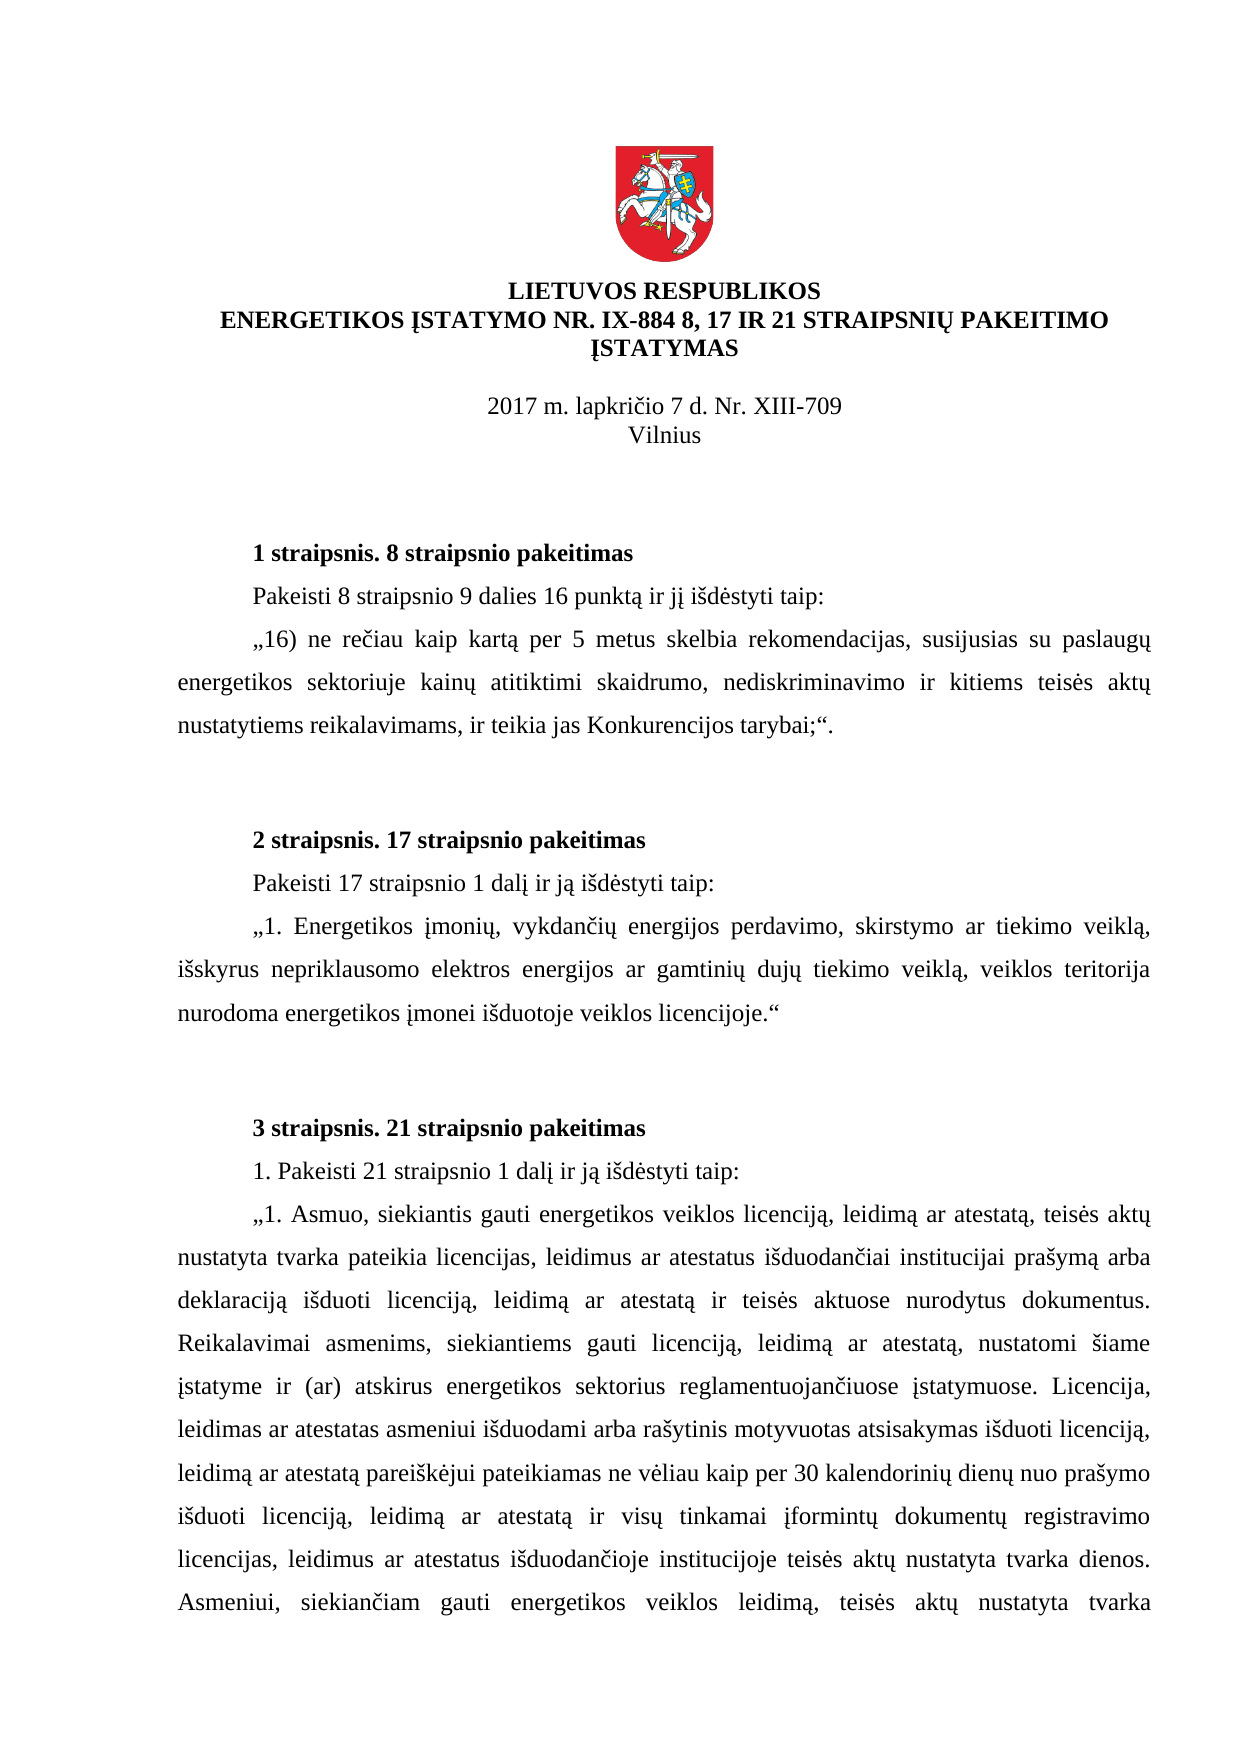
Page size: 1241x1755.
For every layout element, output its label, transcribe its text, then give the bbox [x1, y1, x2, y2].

text 2017 m. lapkričio 7 d. Nr. XIII-709 [177, 391, 1152, 420]
text 3 straipsnis. 21 straipsnio pakeitimas [177, 1113, 1152, 1141]
text Pakeisti 8 straipsnio 9 dalies 16 punktą ir jį išdėstyti taip: [177, 581, 1152, 609]
text 1 straipsnis. 8 straipsnio pakeitimas [177, 538, 1152, 566]
text LIETUVOS RESPUBLIKOS [177, 276, 1152, 305]
text 2 straipsnis. 17 straipsnio pakeitimas [177, 825, 1152, 854]
text Pakeisti 17 straipsnio 1 dalį ir ją išdėstyti taip: [177, 868, 1152, 897]
text ĮSTATYMAS [177, 333, 1152, 362]
text 1. Pakeisti 21 straipsnio 1 dalį ir ją išdėstyti taip: [177, 1156, 1152, 1184]
text Vilnius [177, 420, 1152, 448]
text „16) ne rečiau kaip kartą per 5 metus skelbia rekomendacijas, susijusias su paslaugų energetikos sektoriuje kainų atitiktimi skaidrumo, nediskriminavimo ir kitiems teisės aktų nustatytiems reikalavimams, ir teikia jas Konkurencijos tarybai;“. [177, 624, 1152, 739]
text „1. Asmuo, siekiantis gauti energetikos veiklos licenciją, leidimą ar atestatą, teisės aktų nustatyta tvarka pateikia licencijas, leidimus ar atestatus išduodančiai institucijai prašymą arba deklaraciją išduoti licenciją, leidimą ar atestatą ir teisės aktuose nurodytus dokumentus. Reikalavimai asmenims, siekiantiems gauti licenciją, leidimą ar atestatą, nustatomi šiame įstatyme ir (ar) atskirus energetikos sektorius reglamentuojančiuose įstatymuose. Licencija, leidimas ar atestatas asmeniui išduodami arba rašytinis motyvuotas atsisakymas išduoti licenciją, leidimą ar atestatą pareiškėjui pateikiamas ne vėliau kaip per 30 kalendorinių dienų nuo prašymo išduoti licenciją, leidimą ar atestatą ir visų tinkamai įformintų dokumentų registravimo licencijas, leidimus ar atestatus išduodančioje institucijoje teisės aktų nustatyta tvarka dienos. Asmeniui, siekiančiam gauti energetikos veiklos leidimą, teisės aktų nustatyta tvarka [177, 1199, 1152, 1616]
text ENERGETIKOS ĮSTATYMO NR. IX-884 8, 17 IR 21 STRAIPSNIŲ PAKEITIMO [177, 305, 1152, 333]
text „1. Energetikos įmonių, vykdančių energijos perdavimo, skirstymo ar tiekimo veiklą, išskyrus nepriklausomo elektros energijos ar gamtinių dujų tiekimo veiklą, veiklos teritorija nurodoma energetikos įmonei išduotoje veiklos licencijoje.“ [177, 911, 1152, 1026]
